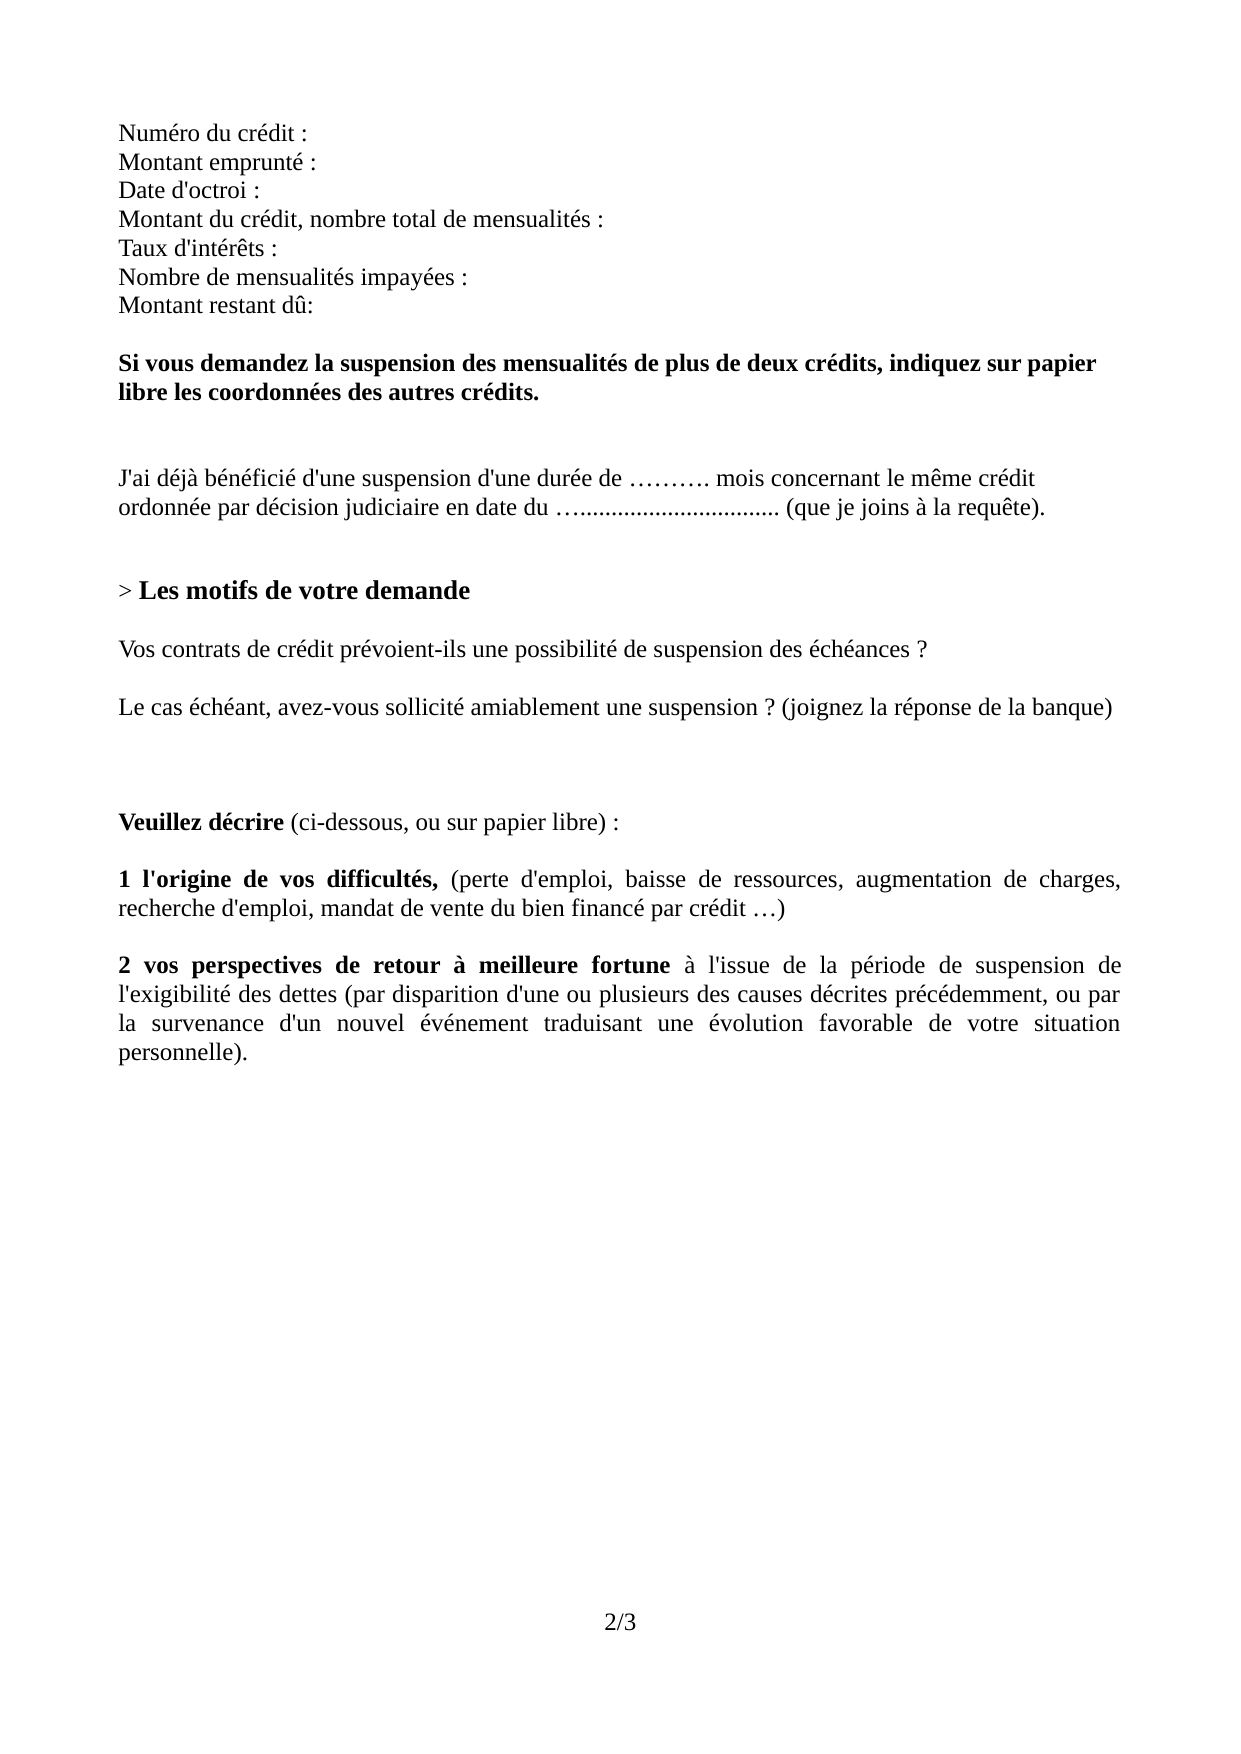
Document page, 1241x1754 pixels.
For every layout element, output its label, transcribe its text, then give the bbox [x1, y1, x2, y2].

text Si vous demandez la suspension des mensualités de plus de deux crédits, indiquez sur papier libre les coordonnées des autres crédits. [118, 348, 1122, 406]
text Taux d'intérêts : [118, 233, 1122, 262]
text Nombre de mensualités impayées : [118, 262, 1122, 291]
text Le cas échéant, avez-vous sollicité amiablement une suspension ? (joignez la réponse de la banque) [118, 692, 1122, 721]
text Date d'octroi : [118, 176, 1122, 204]
text 2 vos perspectives de retour à meilleure fortune à l'issue de la période de suspension de l'exigibilité des dettes (par disparition d'une ou plusieurs des causes décrites précédemment, ou par la survenance d'un nouvel événement traduisant une évolution favorable de votre situation personnelle). [118, 951, 1122, 1066]
text Veuillez décrire (ci-dessous, ou sur papier libre) : [118, 807, 1122, 836]
text J'ai déjà bénéficié d'une suspension d'une durée de ………. mois concernant le même crédit ordonnée par décision judiciaire en date du …................................ (que je joins à la requête). [118, 463, 1122, 521]
text Montant emprunté : [118, 147, 1122, 176]
text Numéro du crédit : [118, 118, 1122, 147]
text 1 l'origine de vos difficultés, (perte d'emploi, baisse de ressources, augmentation de charges, recherche d'emploi, mandat de vente du bien financé par crédit …) [118, 864, 1122, 922]
text > Les motifs de votre demande [118, 574, 1122, 606]
text Vos contrats de crédit prévoient-ils une possibilité de suspension des échéances ? [118, 634, 1122, 663]
text Montant du crédit, nombre total de mensualités : [118, 204, 1122, 233]
text Montant restant dû: [118, 291, 1122, 319]
